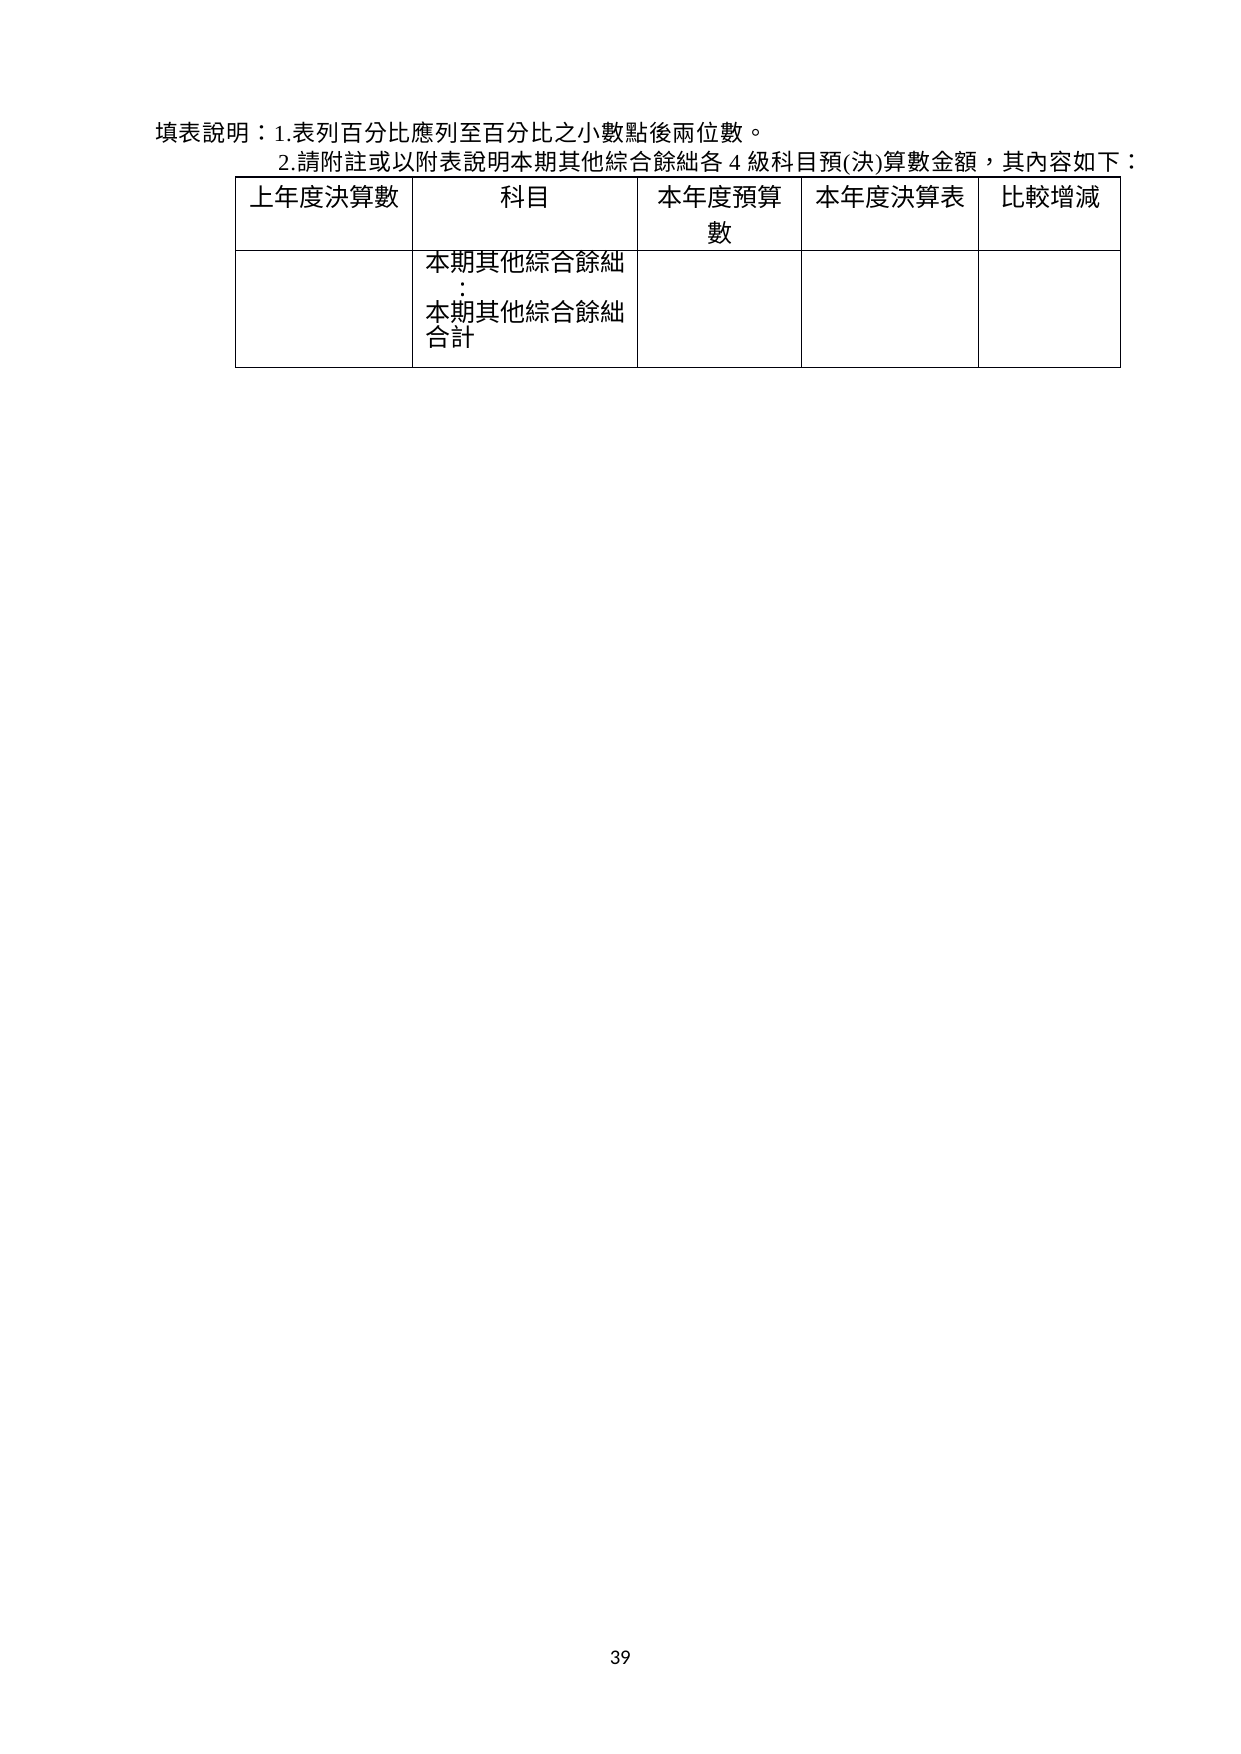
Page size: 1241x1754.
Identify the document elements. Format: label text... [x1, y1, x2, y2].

table_header 比較增減 [979, 178, 1120, 250]
table_cell [638, 251, 801, 367]
table_header 上年度決算數 [236, 178, 412, 250]
table_cell [236, 251, 412, 367]
table_header 本年度預算數 [638, 178, 801, 250]
table_header 科目 [413, 178, 637, 250]
table_cell 本期其他綜合餘絀 : 本期其他綜合餘絀合計 [413, 251, 637, 367]
table_header 本年度決算表 [802, 178, 978, 250]
text 填表說明：1.表列百分比應列至百分比之小數點後兩位數。 [118, 118, 1122, 147]
text 2.請附註或以附表說明本期其他綜合餘絀各4 級科目預(決)算數金額，其內容如下： [118, 147, 1166, 176]
table_cell [979, 251, 1120, 367]
table_cell [802, 251, 978, 367]
